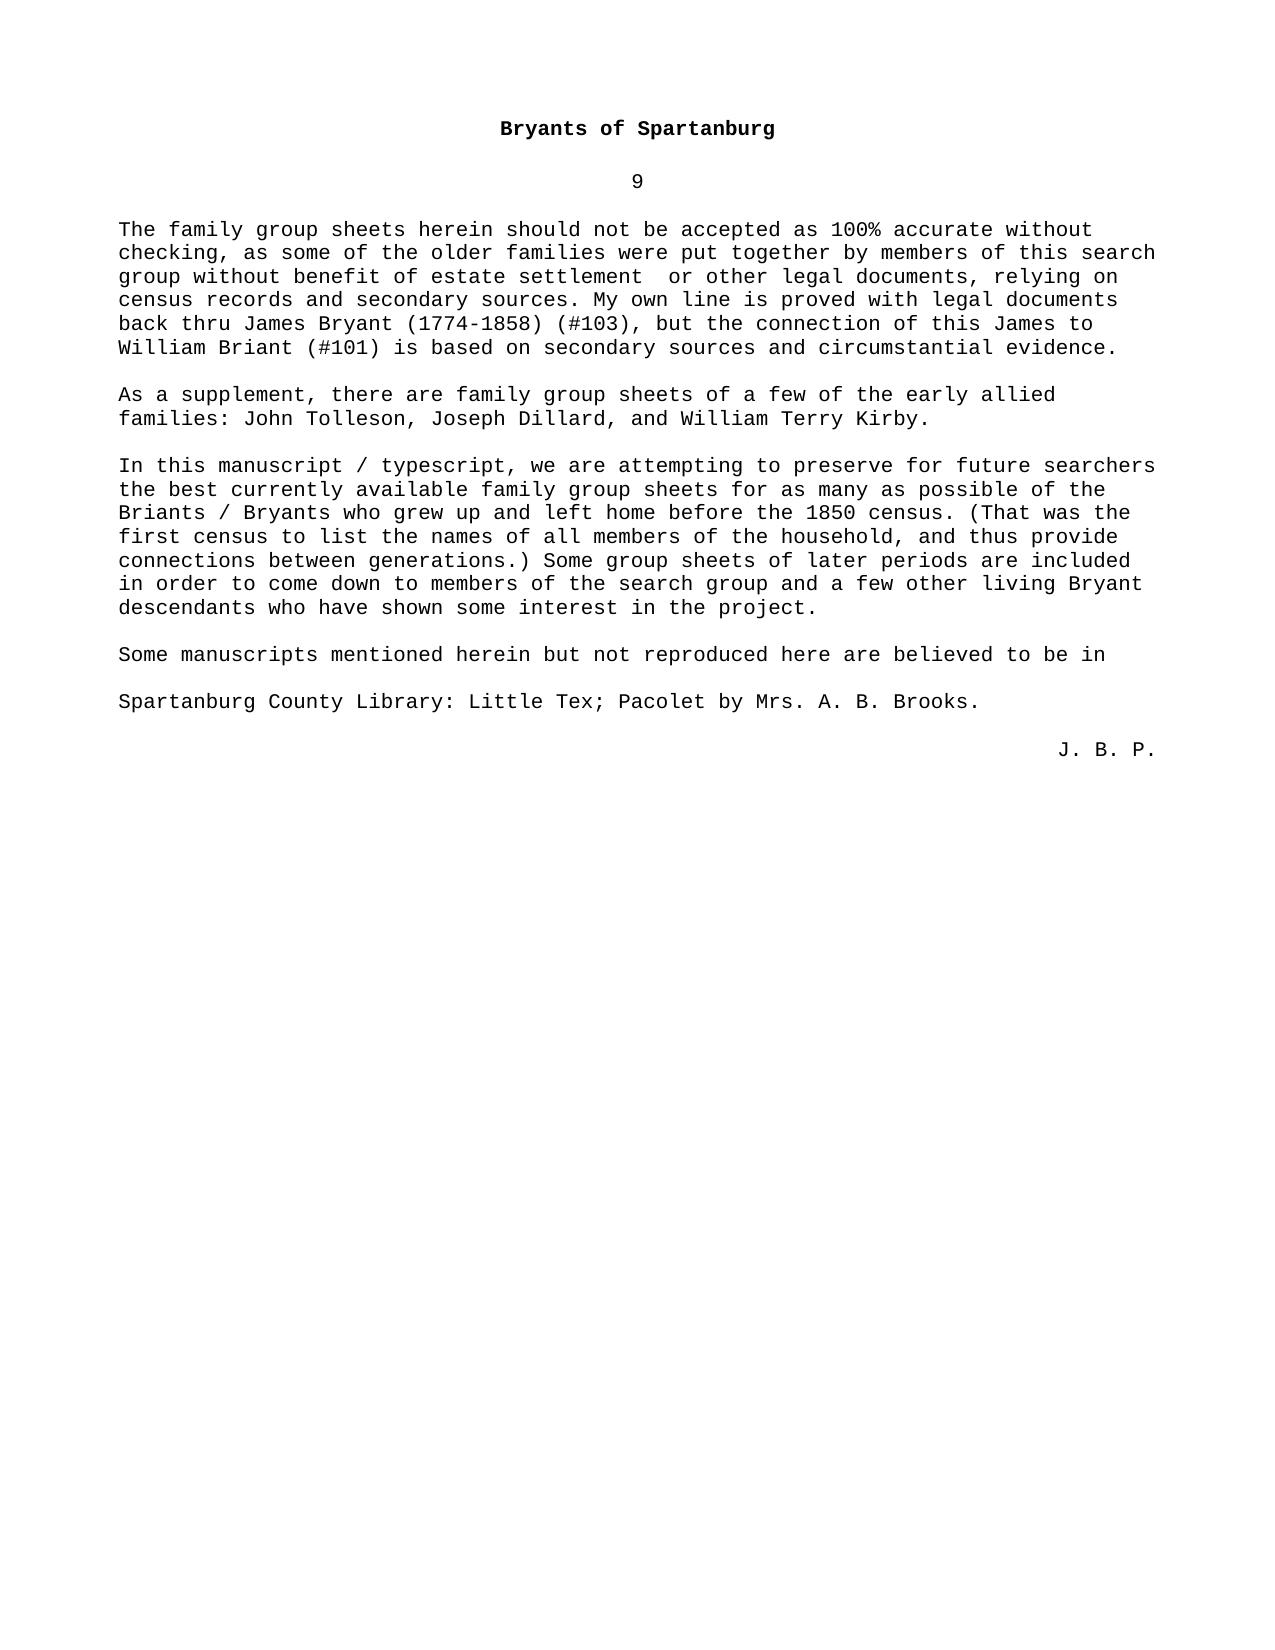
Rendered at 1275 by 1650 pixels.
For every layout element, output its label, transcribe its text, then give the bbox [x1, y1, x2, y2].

text Spartanburg County Library: Little Tex; Pacolet by Mrs. A. B. Brooks. [118, 691, 1157, 715]
text Some manuscripts mentioned herein but not reproduced here are believed to be in [118, 644, 1157, 668]
text 9 [118, 171, 1157, 195]
text In this manuscript / typescript, we are attempting to preserve for future searchers the best currently available family group sheets for as many as possible of the Briants / Bryants who grew up and left home before the 1850 census. (That was the first census to list the names of all members of the household, and thus provide connections between generations.) Some group sheets of later periods are included in order to come down to members of the search group and a few other living Bryant descendants who have shown some interest in the project. [118, 455, 1157, 621]
text J. B. P. [118, 739, 1157, 762]
text As a supplement, there are family group sheets of a few of the early allied families: John Tolleson, Joseph Dillard, and William Terry Kirby. [118, 384, 1157, 431]
text The family group sheets herein should not be accepted as 100% accurate without checking, as some of the older families were put together by members of this search group without benefit of estate settlement or other legal documents, relying on census records and secondary sources. My own line is proved with legal documents back thru James Bryant (1774-1858) (#103), but the connection of this James to William Briant (#101) is based on secondary sources and circumstantial evidence. [118, 218, 1157, 360]
